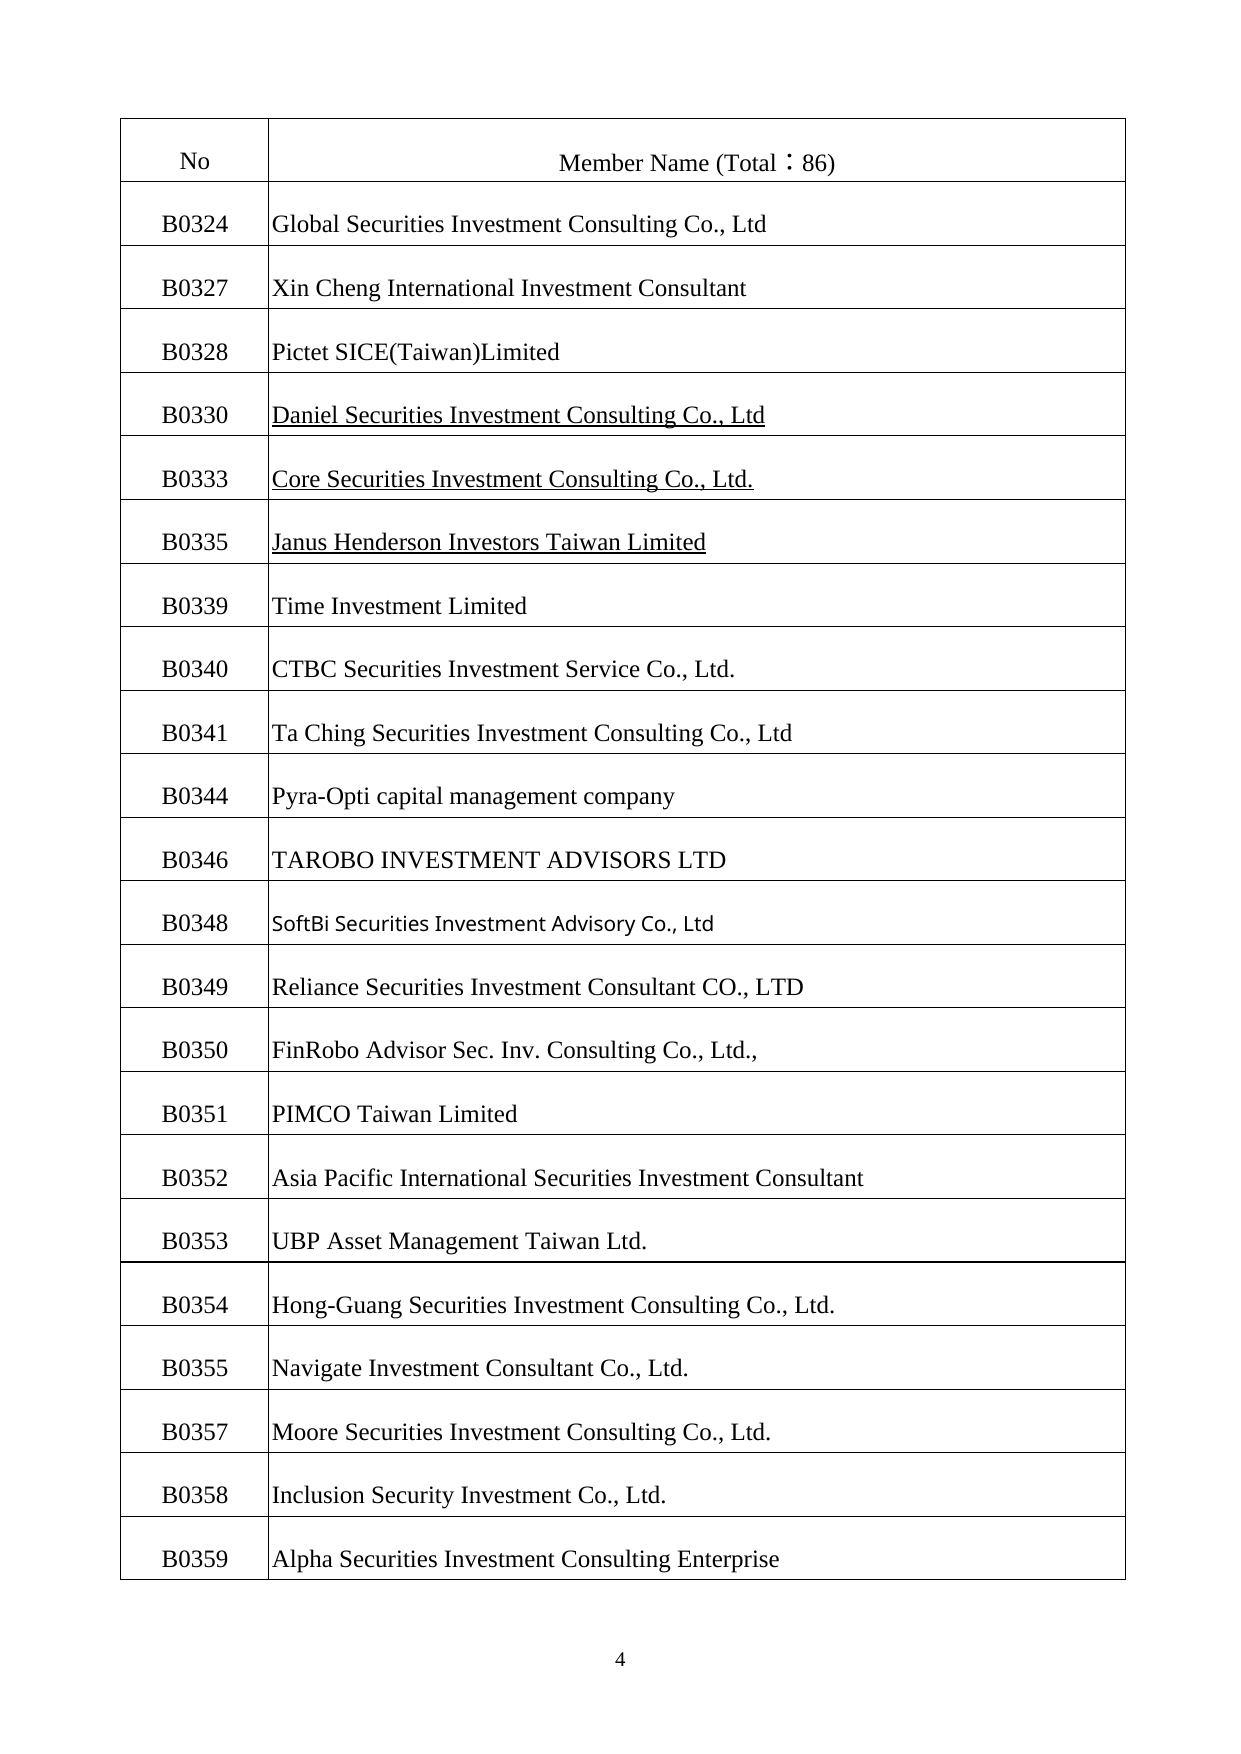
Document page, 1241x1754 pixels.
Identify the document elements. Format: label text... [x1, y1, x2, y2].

table_cell Moore Securities Investment Consulting Co., Ltd. [269, 1390, 1125, 1452]
table_cell B0340 [121, 627, 268, 689]
table_cell B0328 [121, 309, 268, 372]
table_cell Janus Henderson Investors Taiwan Limited [269, 500, 1125, 562]
table_header Member Name (Total：86)表單的頂端 [269, 119, 1125, 181]
table_cell B0354 [121, 1263, 268, 1325]
table_cell B0335 [121, 500, 268, 562]
table_cell B0352 [121, 1135, 268, 1198]
table_cell Daniel Securities Investment Consulting Co., Ltd [269, 373, 1125, 435]
table_cell Core Securities Investment Consulting Co., Ltd. [269, 436, 1125, 499]
table_cell SoftBi Securities Investment Advisory Co., Ltd [269, 881, 1125, 944]
table_cell Hong-Guang Securities Investment Consulting Co., Ltd. [269, 1263, 1125, 1325]
table_cell B0357 [121, 1390, 268, 1452]
table_cell B0344 [121, 754, 268, 817]
table_cell B0355 [121, 1326, 268, 1388]
table_cell Xin Cheng International Investment Consultant [269, 246, 1125, 308]
table_cell Pyra-Opti capital management company表單的底部 [269, 754, 1125, 817]
table_cell Asia Pacific International Securities Investment Consultant [269, 1135, 1125, 1198]
table_header No [121, 119, 268, 181]
table_cell B0339 [121, 564, 268, 626]
table_cell B0348 [121, 881, 268, 944]
table_cell Navigate Investment Consultant Co., Ltd. [269, 1326, 1125, 1388]
table_cell Ta Ching Securities Investment Consulting Co., Ltd [269, 691, 1125, 753]
table_cell UBP Asset Management Taiwan Ltd. [269, 1199, 1125, 1261]
table_cell B0333 [121, 436, 268, 499]
table_cell B0327 [121, 246, 268, 308]
table_cell Time Investment Limited [269, 564, 1125, 626]
table_cell TAROBO INVESTMENT ADVISORS LTD [269, 818, 1125, 880]
table_cell FinRobo Advisor Sec. Inv. Consulting Co., Ltd., [269, 1008, 1125, 1071]
table_cell B0346 [121, 818, 268, 880]
table_cell B0353 [121, 1199, 268, 1261]
table_cell Alpha Securities Investment Consulting Enterprise [269, 1517, 1125, 1579]
table_cell B0341 [121, 691, 268, 753]
table_cell B0358 [121, 1453, 268, 1516]
table_cell Global Securities Investment Consulting Co., Ltd [269, 182, 1125, 245]
table_cell B0324 [121, 182, 268, 245]
table_cell PIMCO Taiwan Limited [269, 1072, 1125, 1134]
table_cell B0350 [121, 1008, 268, 1071]
table_cell Inclusion Security Investment Co., Ltd. [269, 1453, 1125, 1516]
table_cell B0349 [121, 945, 268, 1007]
table_cell B0351 [121, 1072, 268, 1134]
table_cell CTBC Securities Investment Service Co., Ltd. [269, 627, 1125, 689]
table_cell Reliance Securities Investment Consultant CO., LTD [269, 945, 1125, 1007]
table_cell B0330 [121, 373, 268, 435]
table_cell B0359 [121, 1517, 268, 1579]
table_cell Pictet SICE(Taiwan)Limited [269, 309, 1125, 372]
